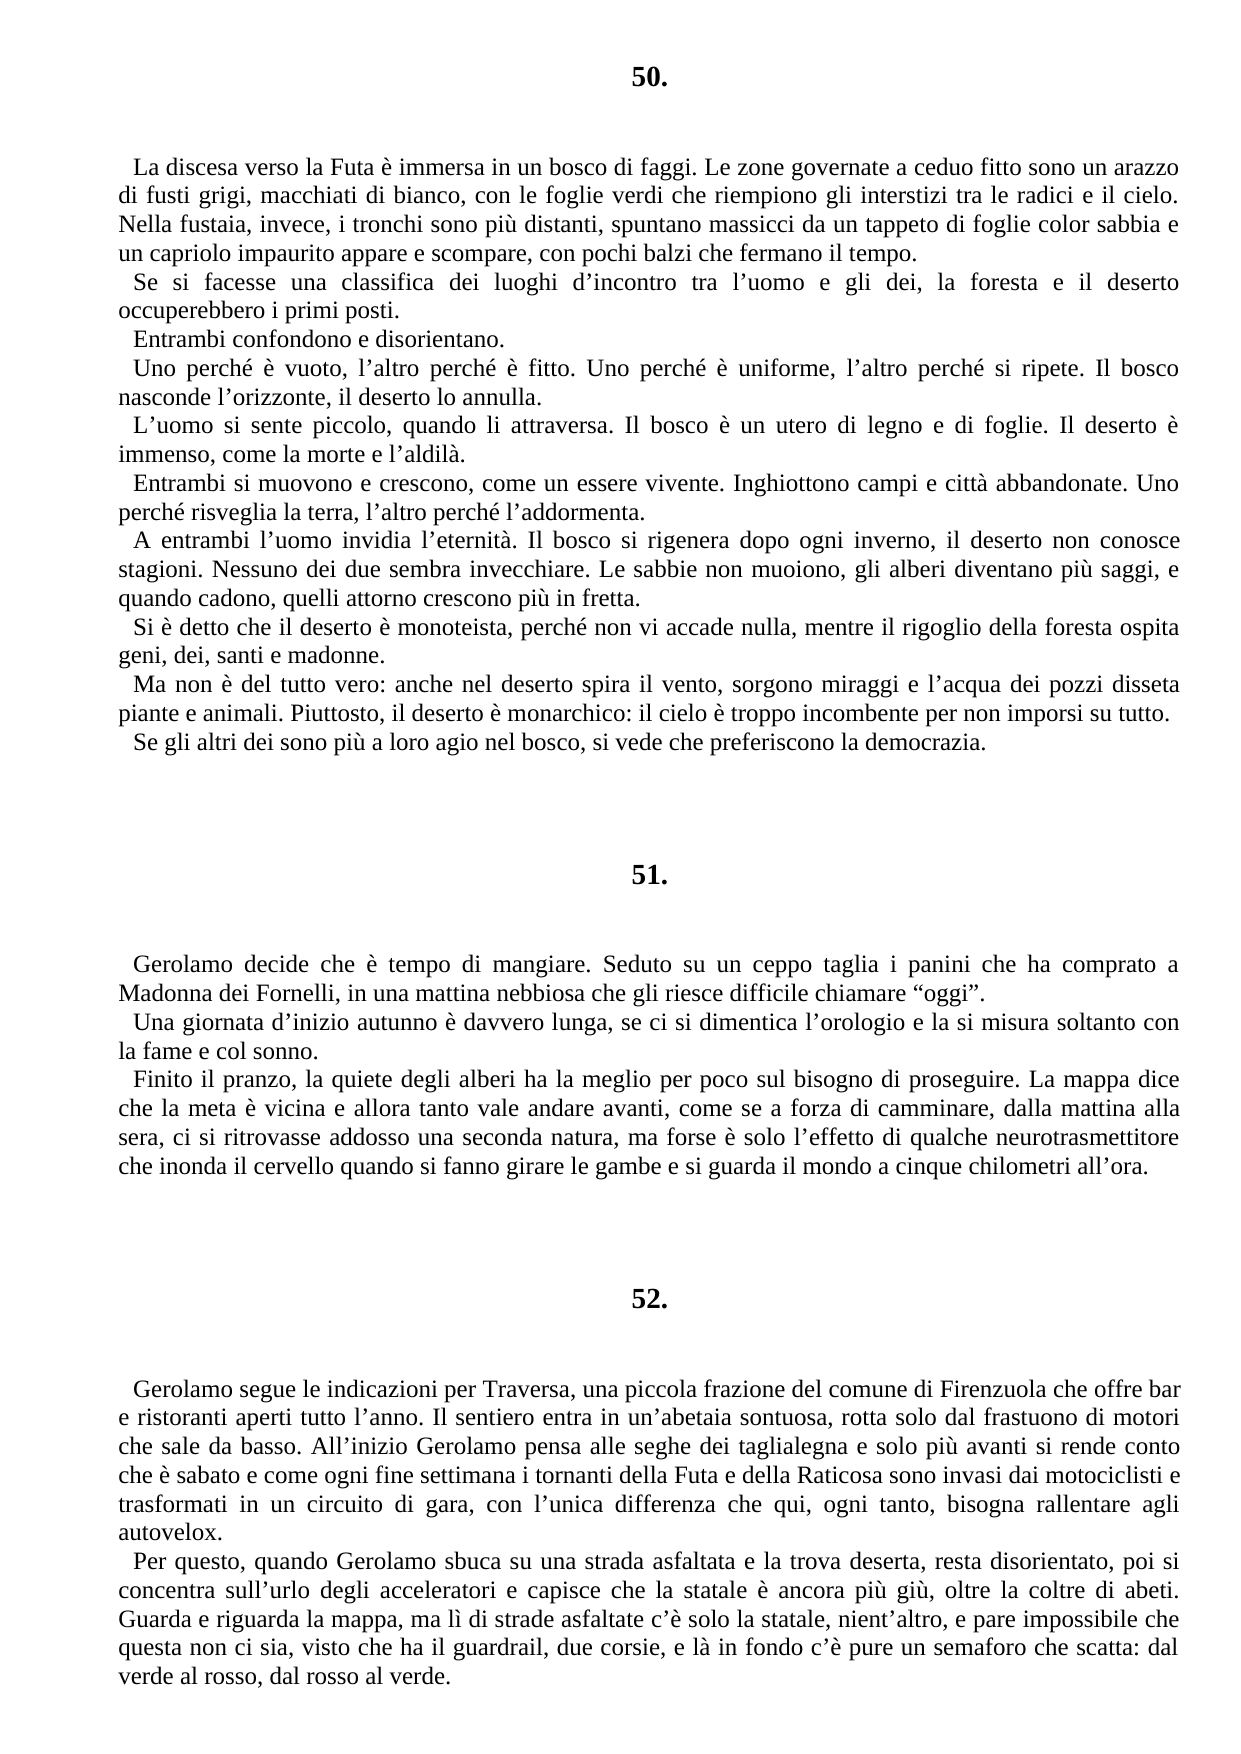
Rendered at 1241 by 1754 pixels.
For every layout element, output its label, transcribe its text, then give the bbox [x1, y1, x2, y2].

subtitle 52. [118, 1281, 1181, 1315]
text Gerolamo segue le indicazioni per Traversa, una piccola frazione del comune di Firenzuola che offre bar e ristoranti aperti tutto l’anno. Il sentiero entra in un’abetaia sontuosa, rotta solo dal frastuono di motori che sale da basso. All’inizio Gerolamo pensa alle seghe dei taglialegna e solo più avanti si rende conto che è sabato e come ogni fine settimana i tornanti della Futa e della Raticosa sono invasi dai motociclisti e trasformati in un circuito di gara, con l’unica differenza che qui, ogni tanto, bisogna rallentare agli autovelox. [118, 1374, 1181, 1546]
text Se gli altri dei sono più a loro agio nel bosco, si vede che preferiscono la democrazia. [118, 727, 1181, 755]
text Si è detto che il deserto è monoteista, perché non vi accade nulla, mentre il rigoglio della foresta ospita geni, dei, santi e madonne. [118, 612, 1181, 669]
text Per questo, quando Gerolamo sbuca su una strada asfaltata e la trova deserta, resta disorientato, poi si concentra sull’urlo degli acceleratori e capisce che la statale è ancora più giù, oltre la coltre di abeti. Guarda e riguarda la mappa, ma lì di strade asfaltate c’è solo la statale, nient’altro, e pare impossibile che questa non ci sia, visto che ha il guardrail, due corsie, e là in fondo c’è pure un semaforo che scatta: dal verde al rosso, dal rosso al verde. [118, 1546, 1181, 1690]
text Se si facesse una classifica dei luoghi d’incontro tra l’uomo e gli dei, la foresta e il deserto occuperebbero i primi posti. [118, 267, 1181, 324]
text Entrambi confondono e disorientano. [118, 324, 1181, 353]
text Entrambi si muovono e crescono, come un essere vivente. Inghiottono campi e città abbandonate. Uno perché risveglia la terra, l’altro perché l’addormenta. [118, 468, 1181, 525]
text Ma non è del tutto vero: anche nel deserto spira il vento, sorgono miraggi e l’acqua dei pozzi disseta piante e animali. Piuttosto, il deserto è monarchico: il cielo è troppo incombente per non imporsi su tutto. [118, 669, 1181, 727]
text Uno perché è vuoto, l’altro perché è fitto. Uno perché è uniforme, l’altro perché si ripete. Il bosco nasconde l’orizzonte, il deserto lo annulla. [118, 353, 1181, 410]
subtitle 50. [118, 59, 1181, 93]
text L’uomo si sente piccolo, quando li attraversa. Il bosco è un utero di legno e di foglie. Il deserto è immenso, come la morte e l’aldilà. [118, 410, 1181, 468]
text Una giornata d’inizio autunno è davvero lunga, se ci si dimentica l’orologio e la si misura soltanto con la fame e col sonno. [118, 1007, 1181, 1064]
text Finito il pranzo, la quiete degli alberi ha la meglio per poco sul bisogno di proseguire. La mappa dice che la meta è vicina e allora tanto vale andare avanti, come se a forza di camminare, dalla mattina alla sera, ci si ritrovasse addosso una seconda natura, ma forse è solo l’effetto di qualche neurotrasmettitore che inonda il cervello quando si fanno girare le gambe e si guarda il mondo a cinque chilometri all’ora. [118, 1064, 1181, 1179]
subtitle 51. [118, 857, 1181, 891]
text A entrambi l’uomo invidia l’eternità. Il bosco si rigenera dopo ogni inverno, il deserto non conosce stagioni. Nessuno dei due sembra invecchiare. Le sabbie non muoiono, gli alberi diventano più saggi, e quando cadono, quelli attorno crescono più in fretta. [118, 525, 1181, 612]
text Gerolamo decide che è tempo di mangiare. Seduto su un ceppo taglia i panini che ha comprato a Madonna dei Fornelli, in una mattina nebbiosa che gli riesce difficile chiamare “oggi”. [118, 949, 1181, 1007]
text La discesa verso la Futa è immersa in un bosco di faggi. Le zone governate a ceduo fitto sono un arazzo di fusti grigi, macchiati di bianco, con le foglie verdi che riempiono gli interstizi tra le radici e il cielo. Nella fustaia, invece, i tronchi sono più distanti, spuntano massicci da un tappeto di foglie color sabbia e un capriolo impaurito appare e scompare, con pochi balzi che fermano il tempo. [118, 152, 1181, 267]
